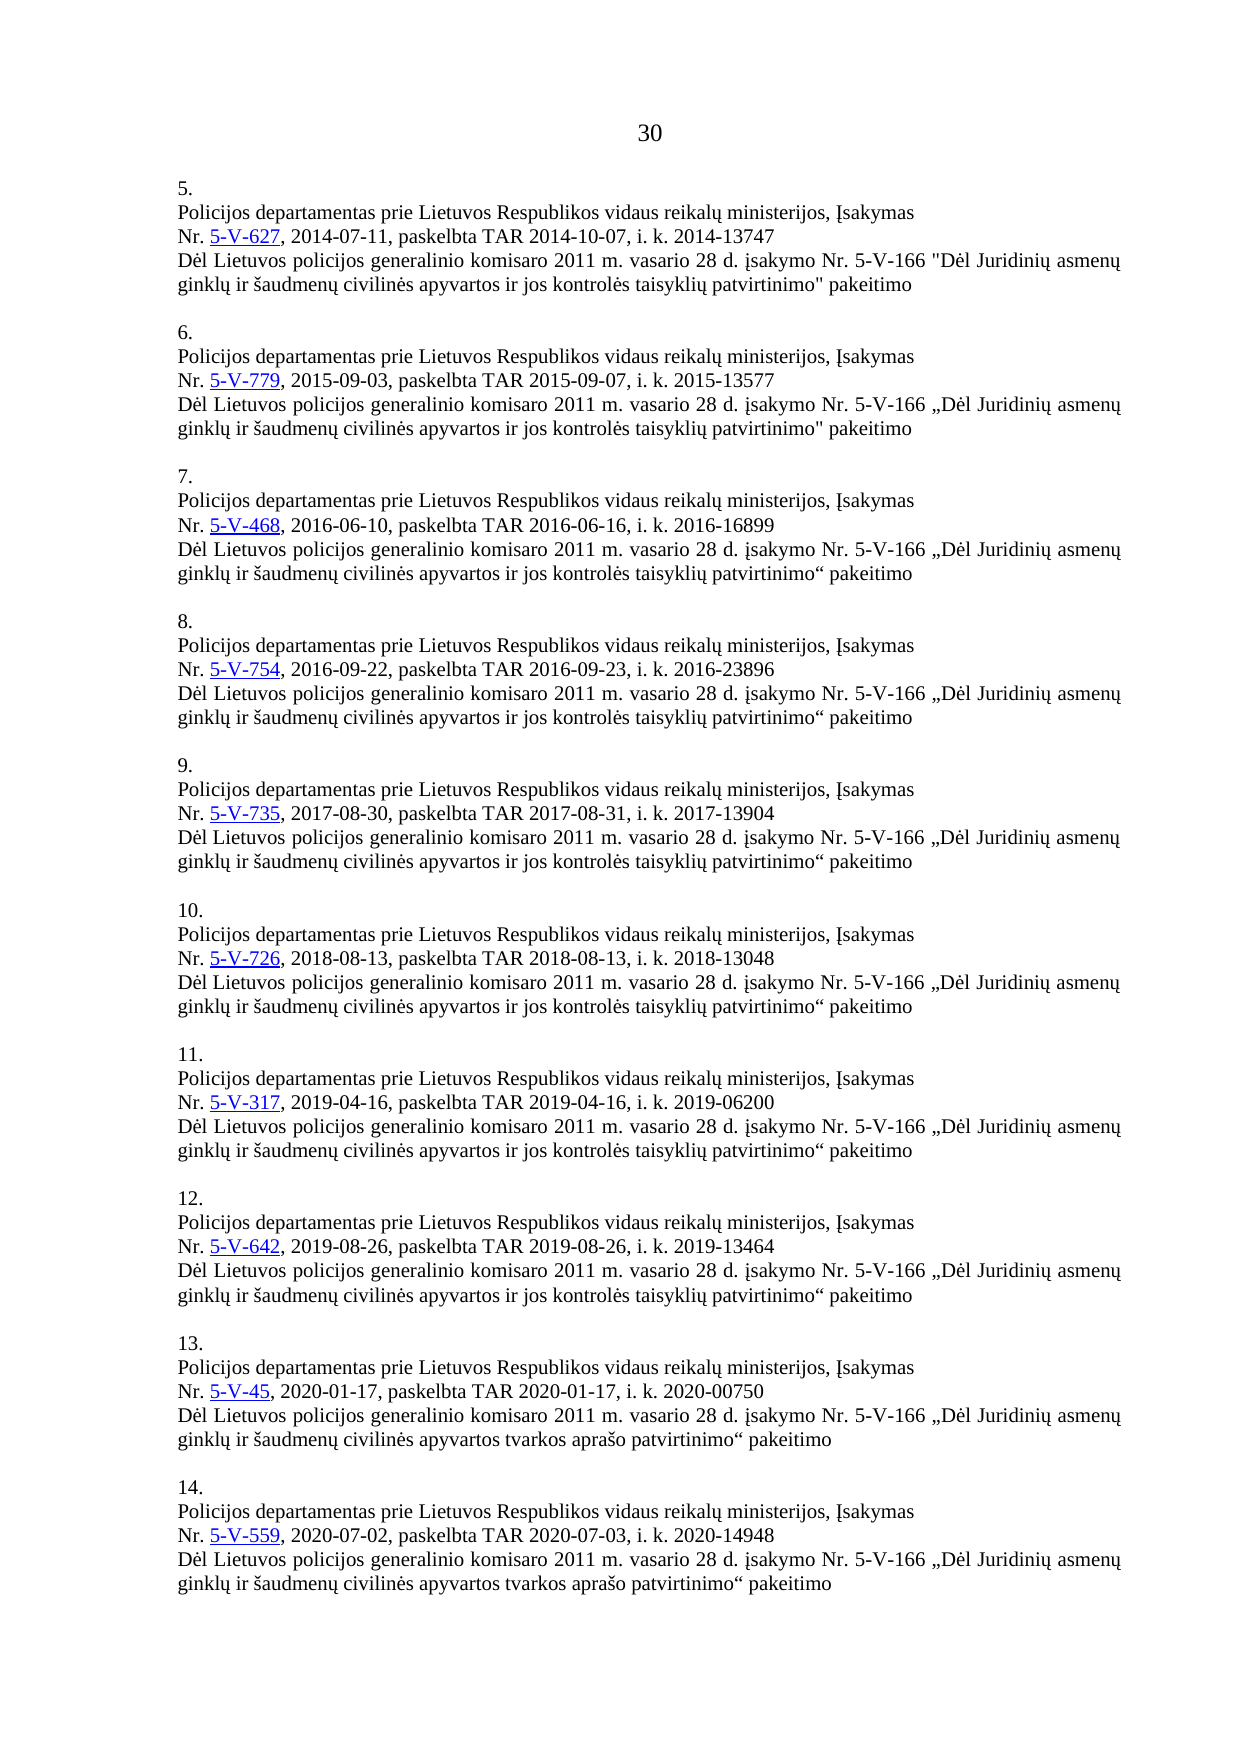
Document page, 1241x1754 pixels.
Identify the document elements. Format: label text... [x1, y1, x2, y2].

text Nr. 5-V-559, 2020-07-02, paskelbta TAR 2020-07-03, i. k. 2020-14948 [177, 1523, 1122, 1547]
text Policijos departamentas prie Lietuvos Respublikos vidaus reikalų ministerijos, Įsakymas [177, 1499, 1122, 1523]
text 13. [177, 1331, 1122, 1355]
text 14. [177, 1475, 1122, 1499]
text Dėl Lietuvos policijos generalinio komisaro 2011 m. vasario 28 d. įsakymo Nr. 5-V-166 „Dėl Juridinių asmenų ginklų ir šaudmenų civilinės apyvartos ir jos kontrolės taisyklių patvirtinimo“ pakeitimo [177, 1114, 1122, 1162]
text Nr. 5-V-735, 2017-08-30, paskelbta TAR 2017-08-31, i. k. 2017-13904 [177, 801, 1122, 825]
text Dėl Lietuvos policijos generalinio komisaro 2011 m. vasario 28 d. įsakymo Nr. 5-V-166 „Dėl Juridinių asmenų ginklų ir šaudmenų civilinės apyvartos ir jos kontrolės taisyklių patvirtinimo“ pakeitimo [177, 537, 1122, 585]
text Dėl Lietuvos policijos generalinio komisaro 2011 m. vasario 28 d. įsakymo Nr. 5-V-166 "Dėl Juridinių asmenų ginklų ir šaudmenų civilinės apyvartos ir jos kontrolės taisyklių patvirtinimo" pakeitimo [177, 248, 1122, 296]
text Nr. 5-V-627, 2014-07-11, paskelbta TAR 2014-10-07, i. k. 2014-13747 [177, 224, 1122, 248]
text Dėl Lietuvos policijos generalinio komisaro 2011 m. vasario 28 d. įsakymo Nr. 5-V-166 „Dėl Juridinių asmenų ginklų ir šaudmenų civilinės apyvartos ir jos kontrolės taisyklių patvirtinimo" pakeitimo [177, 392, 1122, 440]
text 7. [177, 464, 1122, 488]
text Dėl Lietuvos policijos generalinio komisaro 2011 m. vasario 28 d. įsakymo Nr. 5-V-166 „Dėl Juridinių asmenų ginklų ir šaudmenų civilinės apyvartos ir jos kontrolės taisyklių patvirtinimo“ pakeitimo [177, 970, 1122, 1018]
text 9. [177, 753, 1122, 777]
text Nr. 5-V-317, 2019-04-16, paskelbta TAR 2019-04-16, i. k. 2019-06200 [177, 1090, 1122, 1114]
text Nr. 5-V-779, 2015-09-03, paskelbta TAR 2015-09-07, i. k. 2015-13577 [177, 368, 1122, 392]
text 6. [177, 320, 1122, 344]
text 8. [177, 609, 1122, 633]
text Policijos departamentas prie Lietuvos Respublikos vidaus reikalų ministerijos, Įsakymas [177, 777, 1122, 801]
text Nr. 5-V-468, 2016-06-10, paskelbta TAR 2016-06-16, i. k. 2016-16899 [177, 512, 1122, 537]
text Policijos departamentas prie Lietuvos Respublikos vidaus reikalų ministerijos, Įsakymas [177, 200, 1122, 224]
text Dėl Lietuvos policijos generalinio komisaro 2011 m. vasario 28 d. įsakymo Nr. 5-V-166 „Dėl Juridinių asmenų ginklų ir šaudmenų civilinės apyvartos ir jos kontrolės taisyklių patvirtinimo“ pakeitimo [177, 1258, 1122, 1307]
text Dėl Lietuvos policijos generalinio komisaro 2011 m. vasario 28 d. įsakymo Nr. 5-V-166 „Dėl Juridinių asmenų ginklų ir šaudmenų civilinės apyvartos ir jos kontrolės taisyklių patvirtinimo“ pakeitimo [177, 681, 1122, 729]
text 10. [177, 897, 1122, 922]
text Dėl Lietuvos policijos generalinio komisaro 2011 m. vasario 28 d. įsakymo Nr. 5-V-166 „Dėl Juridinių asmenų ginklų ir šaudmenų civilinės apyvartos tvarkos aprašo patvirtinimo“ pakeitimo [177, 1547, 1122, 1595]
text 12. [177, 1186, 1122, 1210]
text Dėl Lietuvos policijos generalinio komisaro 2011 m. vasario 28 d. įsakymo Nr. 5-V-166 „Dėl Juridinių asmenų ginklų ir šaudmenų civilinės apyvartos tvarkos aprašo patvirtinimo“ pakeitimo [177, 1403, 1122, 1451]
text 11. [177, 1042, 1122, 1066]
text Nr. 5-V-45, 2020-01-17, paskelbta TAR 2020-01-17, i. k. 2020-00750 [177, 1379, 1122, 1403]
text Policijos departamentas prie Lietuvos Respublikos vidaus reikalų ministerijos, Įsakymas [177, 1210, 1122, 1234]
text Policijos departamentas prie Lietuvos Respublikos vidaus reikalų ministerijos, Įsakymas [177, 488, 1122, 512]
text Nr. 5-V-754, 2016-09-22, paskelbta TAR 2016-09-23, i. k. 2016-23896 [177, 657, 1122, 681]
text Policijos departamentas prie Lietuvos Respublikos vidaus reikalų ministerijos, Įsakymas [177, 344, 1122, 368]
text Policijos departamentas prie Lietuvos Respublikos vidaus reikalų ministerijos, Įsakymas [177, 633, 1122, 657]
text Dėl Lietuvos policijos generalinio komisaro 2011 m. vasario 28 d. įsakymo Nr. 5-V-166 „Dėl Juridinių asmenų ginklų ir šaudmenų civilinės apyvartos ir jos kontrolės taisyklių patvirtinimo“ pakeitimo [177, 825, 1122, 873]
text 5. [177, 176, 1122, 200]
text Policijos departamentas prie Lietuvos Respublikos vidaus reikalų ministerijos, Įsakymas [177, 922, 1122, 946]
text Policijos departamentas prie Lietuvos Respublikos vidaus reikalų ministerijos, Įsakymas [177, 1066, 1122, 1090]
text Policijos departamentas prie Lietuvos Respublikos vidaus reikalų ministerijos, Įsakymas [177, 1355, 1122, 1379]
text Nr. 5-V-642, 2019-08-26, paskelbta TAR 2019-08-26, i. k. 2019-13464 [177, 1234, 1122, 1258]
text Nr. 5-V-726, 2018-08-13, paskelbta TAR 2018-08-13, i. k. 2018-13048 [177, 946, 1122, 970]
